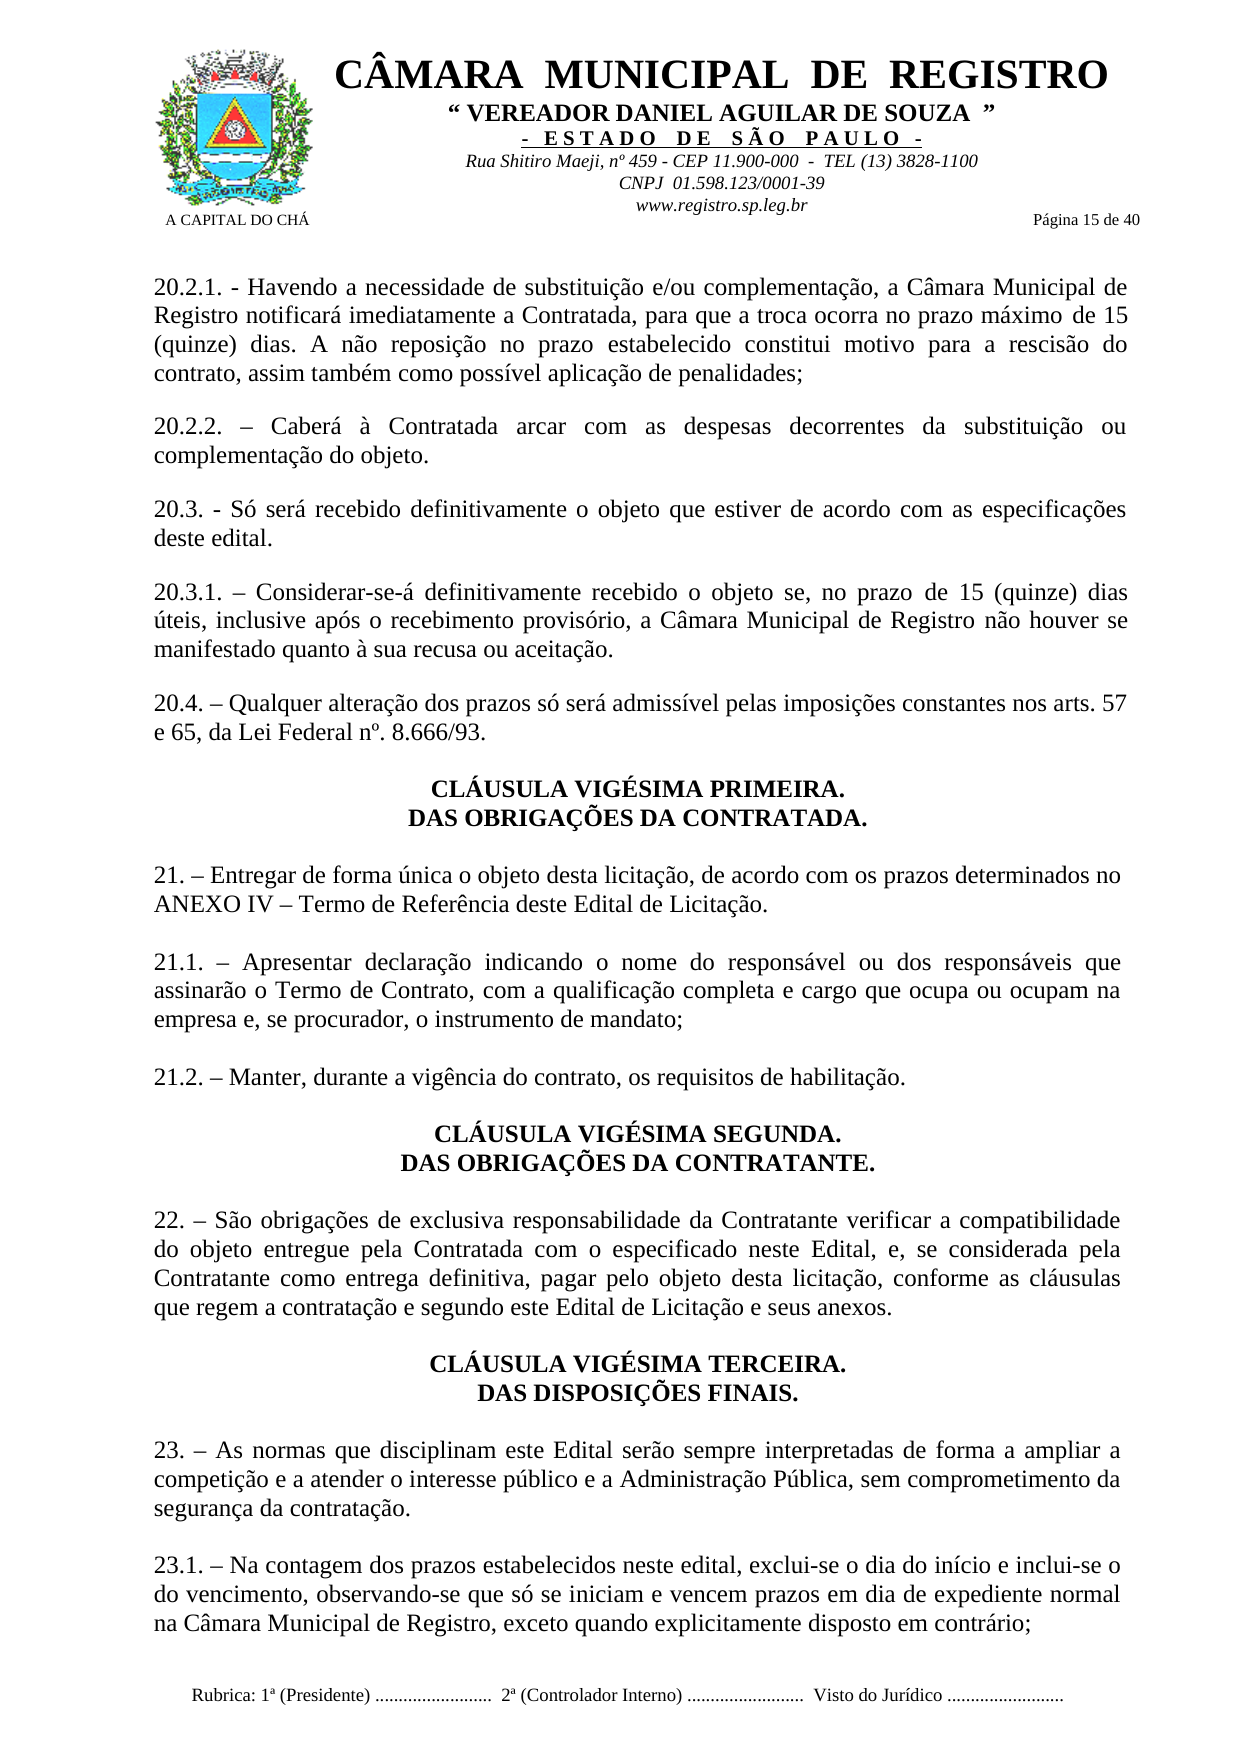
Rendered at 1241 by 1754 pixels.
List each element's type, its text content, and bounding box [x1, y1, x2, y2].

subtitle DAS DISPOSIÇÕES FINAIS. [153, 1378, 1122, 1407]
text 21. – Entregar de forma única o objeto desta licitação, de acordo com os prazos determinados no ANEXO IV – Termo de Referência deste Edital de Licitação. [153, 861, 1122, 918]
list 20.2.1. - Havendo a necessidade de substituição e/ou complementação, a Câmara Municipal de Registro notificará imediatamente a Contratada, para que a troca ocorra no prazo máximo de 15 (quinze) dias. A não reposição no prazo estabelecido constitui motivo para a rescisão do contrato, assim também como possível aplicação de penalidades; [153, 272, 1128, 387]
text 20.4. – Qualquer alteração dos prazos só será admissível pelas imposições constantes nos arts. 57 e 65, da Lei Federal nº. 8.666/93. [153, 688, 1128, 746]
text DAS OBRIGAÇÕES DA CONTRATADA. [153, 803, 1122, 832]
text CLÁUSULA VIGÉSIMA TERCEIRA. [153, 1349, 1122, 1378]
text 23. – As normas que disciplinam este Edital serão sempre interpretadas de forma a ampliar a competição e a atender o interesse público e a Administração Pública, sem comprometimento da segurança da contratação. [153, 1436, 1122, 1522]
text 21.2. – Manter, durante a vigência do contrato, os requisitos de habilitação. [153, 1062, 1122, 1091]
list 20.3.1. – Considerar-se-á definitivamente recebido o objeto se, no prazo de 15 (quinze) dias úteis, inclusive após o recebimento provisório, a Câmara Municipal de Registro não houver se manifestado quanto à sua recusa ou aceitação. [153, 577, 1128, 663]
text 21.1. – Apresentar declaração indicando o nome do responsável ou dos responsáveis que assinarão o Termo de Contrato, com a qualificação completa e cargo que ocupa ou ocupam na empresa e, se procurador, o instrumento de mandato; [153, 947, 1122, 1033]
list 20.3. - Só será recebido definitivamente o objeto que estiver de acordo com as especificações deste edital. [153, 494, 1128, 551]
text 23.1. – Na contagem dos prazos estabelecidos neste edital, exclui-se o dia do início e inclui-se o do vencimento, observando-se que só se iniciam e vencem prazos em dia de expediente normal na Câmara Municipal de Registro, exceto quando explicitamente disposto em contrário; [153, 1551, 1122, 1637]
text DAS OBRIGAÇÕES DA CONTRATANTE. [153, 1148, 1122, 1177]
subtitle CLÁUSULA VIGÉSIMA PRIMEIRA. [153, 774, 1122, 803]
list 20.2.2. – Caberá à Contratada arcar com as despesas decorrentes da substituição ou complementação do objeto. [153, 411, 1128, 468]
subtitle CLÁUSULA VIGÉSIMA SEGUNDA. [153, 1119, 1122, 1148]
text 22. – São obrigações de exclusiva responsabilidade da Contratante verificar a compatibilidade do objeto entregue pela Contratada com o especificado neste Edital, e, se considerada pela Contratante como entrega definitiva, pagar pelo objeto desta licitação, conforme as cláusulas que regem a contratação e segundo este Edital de Licitação e seus anexos. [153, 1206, 1122, 1321]
